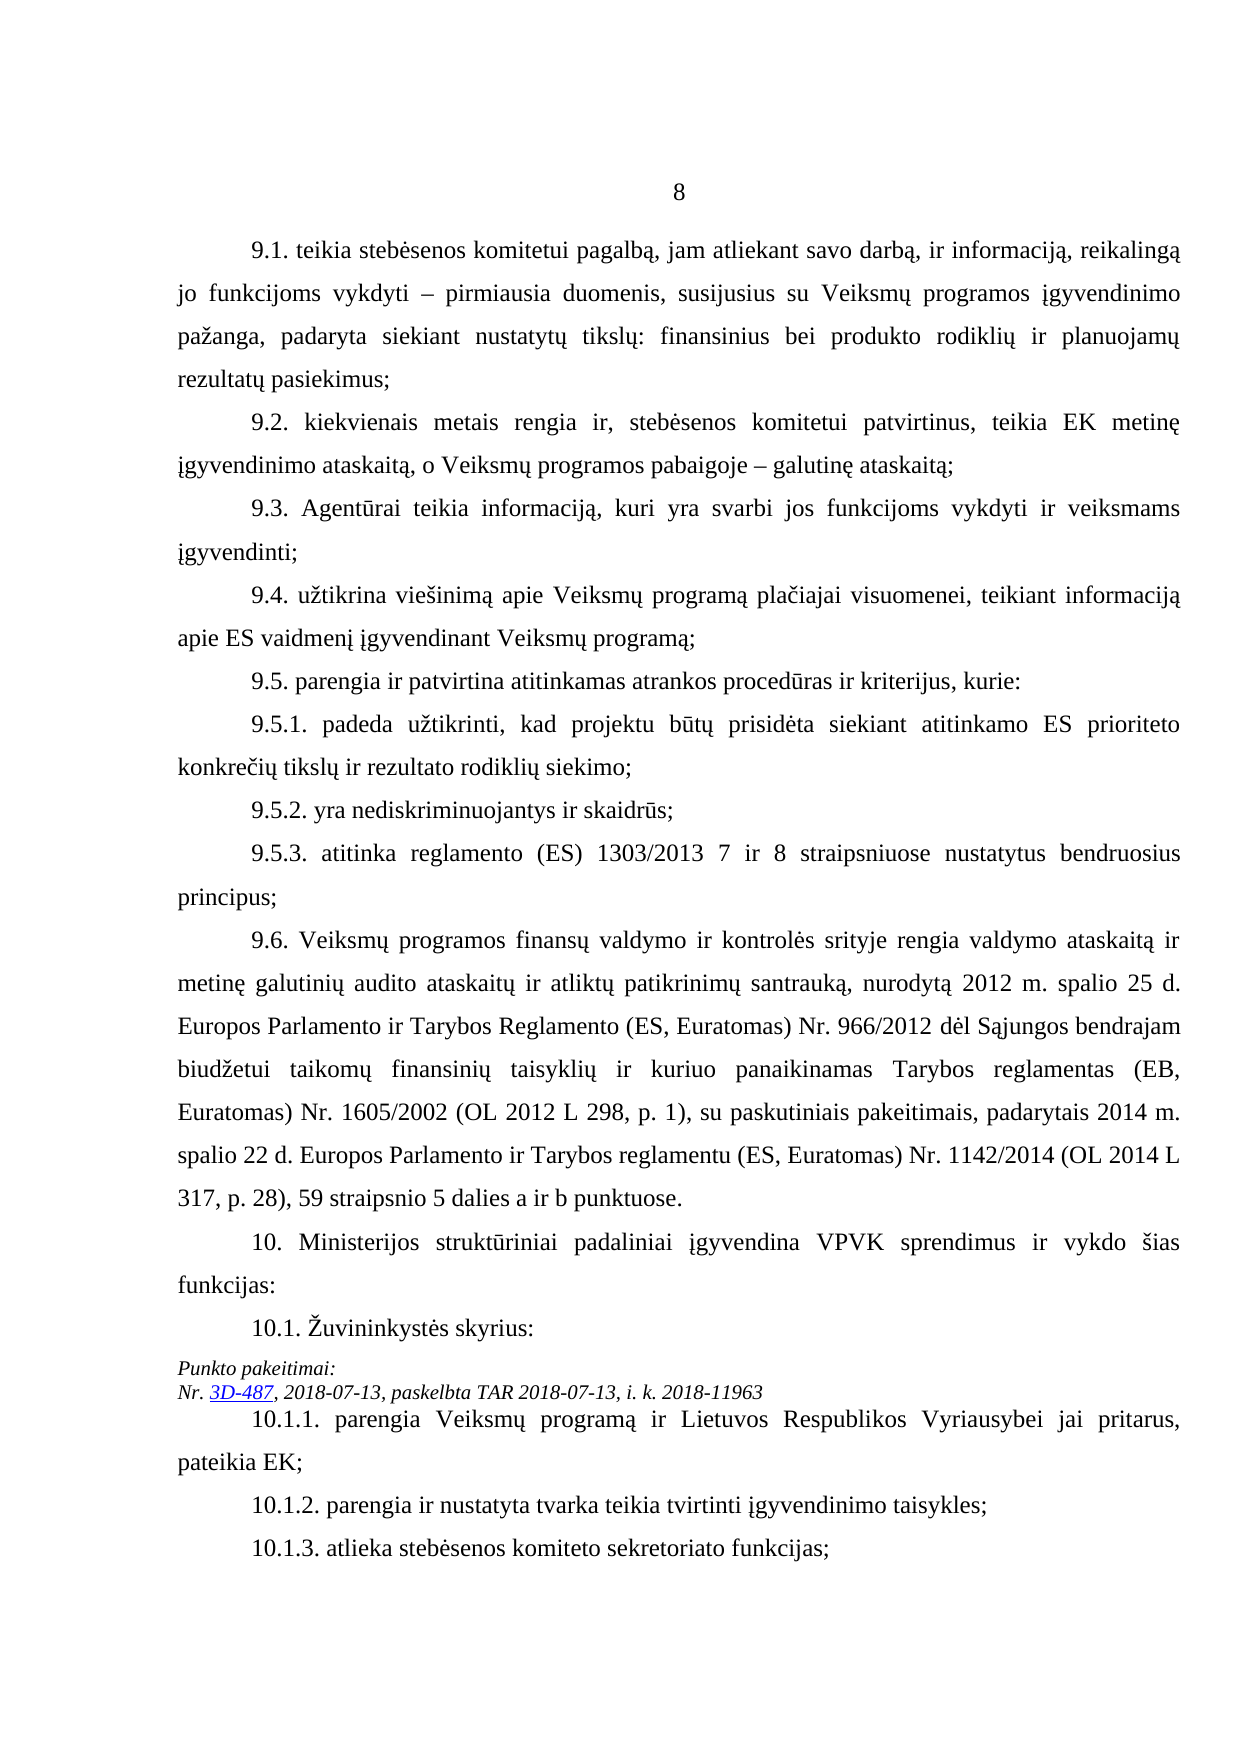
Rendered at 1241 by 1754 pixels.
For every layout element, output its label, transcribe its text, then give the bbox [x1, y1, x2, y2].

text 10.1.3. atlieka stebėsenos komiteto sekretoriato funkcijas; [177, 1533, 1181, 1562]
text 10.1. Žuvininkystės skyrius: [177, 1313, 1181, 1342]
text Punkto pakeitimai: [177, 1356, 1181, 1380]
text Nr. 3D-487, 2018-07-13, paskelbta TAR 2018-07-13, i. k. 2018-11963 [177, 1380, 1181, 1404]
text 9.2. kiekvienais metais rengia ir, stebėsenos komitetui patvirtinus, teikia EK metinę įgyvendinimo ataskaitą, o Veiksmų programos pabaigoje – galutinę ataskaitą; [177, 407, 1181, 479]
text 9.4. užtikrina viešinimą apie Veiksmų programą plačiajai visuomenei, teikiant informaciją apie ES vaidmenį įgyvendinant Veiksmų programą; [177, 580, 1181, 652]
text 9.3. Agentūrai teikia informaciją, kuri yra svarbi jos funkcijoms vykdyti ir veiksmams įgyvendinti; [177, 493, 1181, 565]
text 9.5.1. padeda užtikrinti, kad projektu būtų prisidėta siekiant atitinkamo ES prioriteto konkrečių tikslų ir rezultato rodiklių siekimo; [177, 709, 1181, 781]
text 9.5.3. atitinka reglamento (ES) 1303/2013 7 ir 8 straipsniuose nustatytus bendruosius principus; [177, 838, 1181, 910]
text 9.1. teikia stebėsenos komitetui pagalbą, jam atliekant savo darbą, ir informaciją, reikalingą jo funkcijoms vykdyti – pirmiausia duomenis, susijusius su Veiksmų programos įgyvendinimo pažanga, padaryta siekiant nustatytų tikslų: finansinius bei produkto rodiklių ir planuojamų rezultatų pasiekimus; [177, 235, 1181, 393]
text 10. Ministerijos struktūriniai padaliniai įgyvendina VPVK sprendimus ir vykdo šias funkcijas: [177, 1227, 1181, 1298]
text 10.1.1. parengia Veiksmų programą ir Lietuvos Respublikos Vyriausybei jai pritarus, pateikia EK; [177, 1404, 1181, 1476]
text 9.5.2. yra nediskriminuojantys ir skaidrūs; [177, 795, 1181, 824]
text 9.6. Veiksmų programos finansų valdymo ir kontrolės srityje rengia valdymo ataskaitą ir metinę galutinių audito ataskaitų ir atliktų patikrinimų santrauką, nurodytą 2012 m. spalio 25 d. Europos Parlamento ir Tarybos Reglamento (ES, Euratomas) Nr. 966/2012 dėl Sąjungos bendrajam biudžetui taikomų finansinių taisyklių ir kuriuo panaikinamas Tarybos reglamentas (EB, Euratomas) Nr. 1605/2002 (OL 2012 L 298, p. 1), su paskutiniais pakeitimais, padarytais 2014 m. spalio 22 d. Europos Parlamento ir Tarybos reglamentu (ES, Euratomas) Nr. 1142/2014 (OL 2014 L 317, p. 28), 59 straipsnio 5 dalies a ir b punktuose. [177, 925, 1181, 1212]
text 10.1.2. parengia ir nustatyta tvarka teikia tvirtinti įgyvendinimo taisykles; [177, 1490, 1181, 1519]
text 9.5. parengia ir patvirtina atitinkamas atrankos procedūras ir kriterijus, kurie: [251, 666, 1181, 695]
